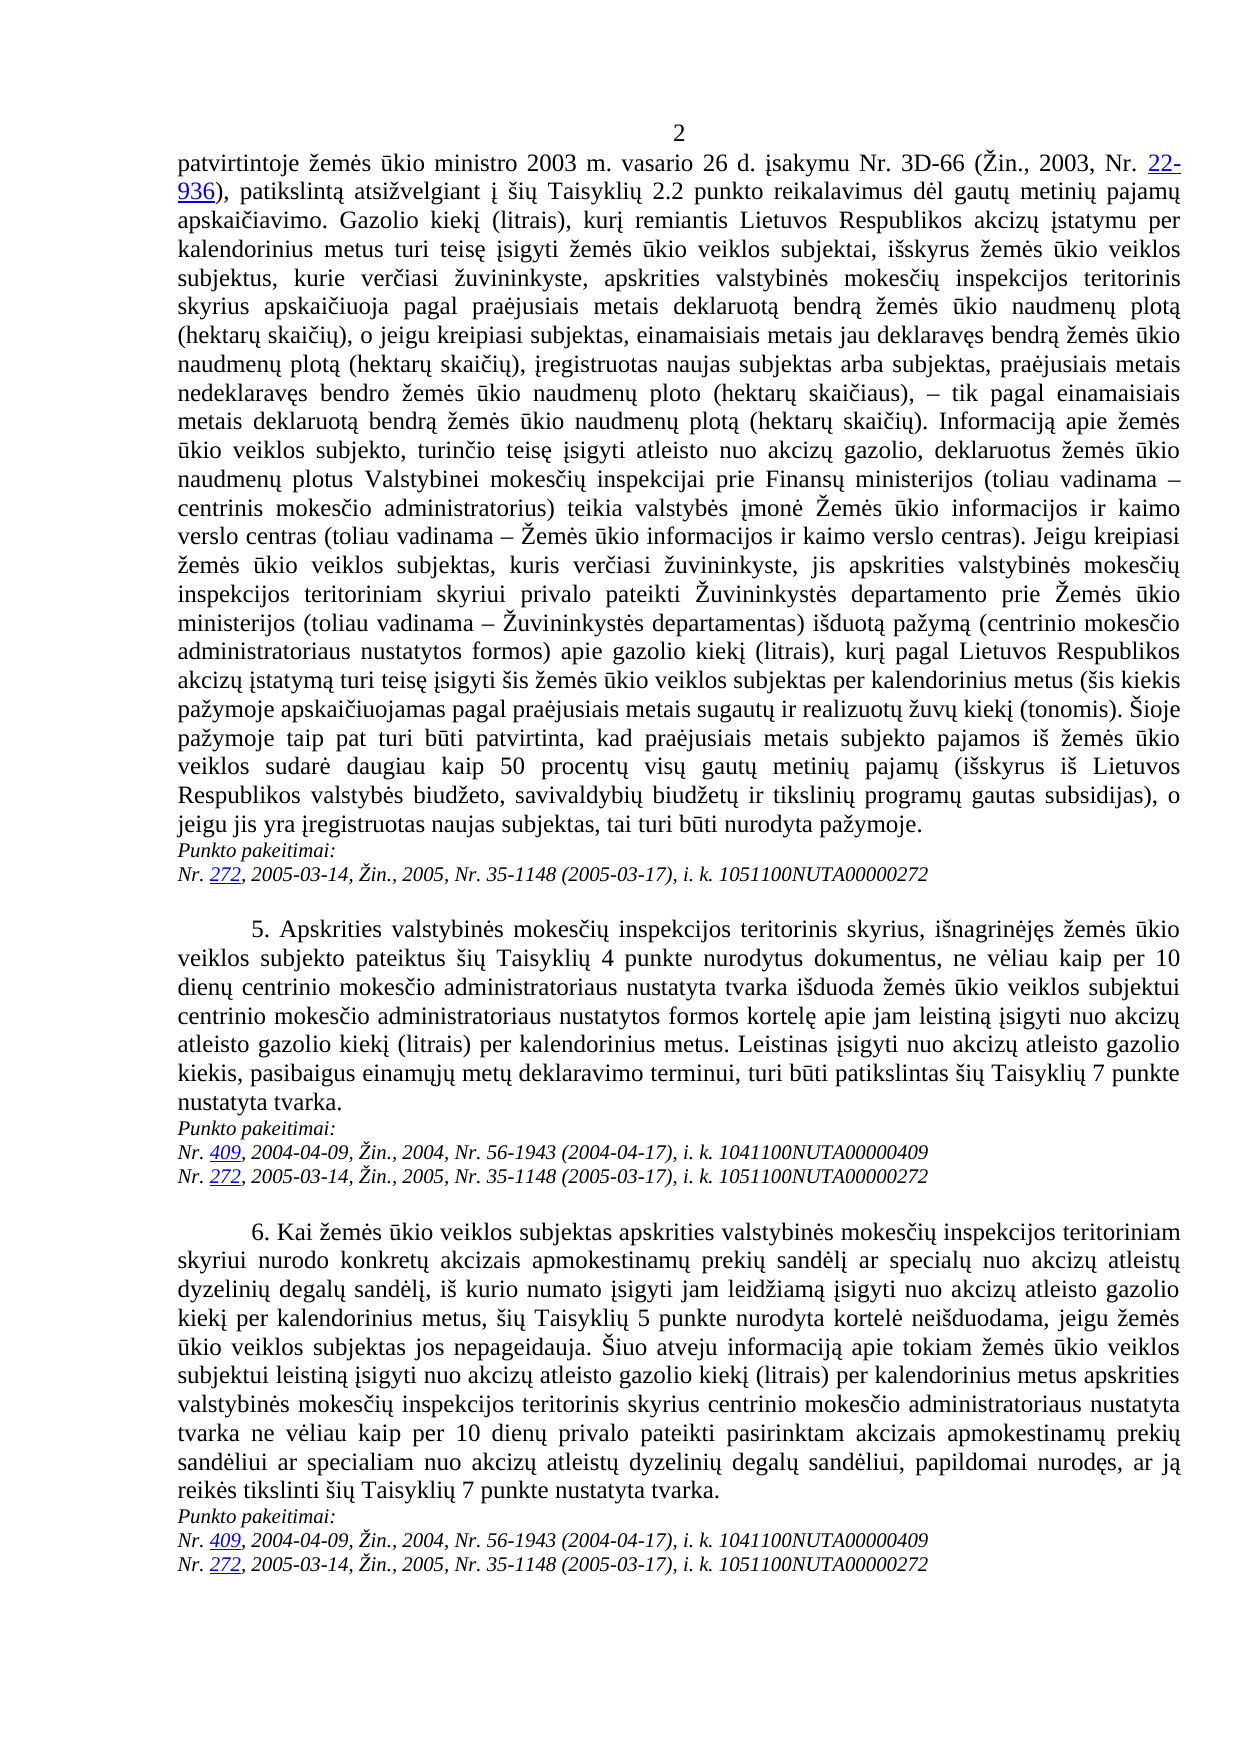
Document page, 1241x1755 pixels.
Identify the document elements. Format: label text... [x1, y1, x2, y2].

text Nr. 272, 2005-03-14, Žin., 2005, Nr. 35-1148 (2005-03-17), i. k. 1051100NUTA00000272 [177, 1164, 1181, 1188]
text Punkto pakeitimai: [177, 1504, 1181, 1528]
text 6. Kai žemės ūkio veiklos subjektas apskrities valstybinės mokesčių inspekcijos teritoriniam skyriui nurodo konkretų akcizais apmokestinamų prekių sandėlį ar specialų nuo akcizų atleistų dyzelinių degalų sandėlį, iš kurio numato įsigyti jam leidžiamą įsigyti nuo akcizų atleisto gazolio kiekį per kalendorinius metus, šių Taisyklių 5 punkte nurodyta kortelė neišduodama, jeigu žemės ūkio veiklos subjektas jos nepageidauja. Šiuo atveju informaciją apie tokiam žemės ūkio veiklos subjektui leistiną įsigyti nuo akcizų atleisto gazolio kiekį (litrais) per kalendorinius metus apskrities valstybinės mokesčių inspekcijos teritorinis skyrius centrinio mokesčio administratoriaus nustatyta tvarka ne vėliau kaip per 10 dienų privalo pateikti pasirinktam akcizais apmokestinamų prekių sandėliui ar specialiam nuo akcizų atleistų dyzelinių degalų sandėliui, papildomai nurodęs, ar ją reikės tikslinti šių Taisyklių 7 punkte nustatyta tvarka. [177, 1217, 1181, 1504]
text Nr. 409, 2004-04-09, Žin., 2004, Nr. 56-1943 (2004-04-17), i. k. 1041100NUTA00000409 [177, 1140, 1181, 1164]
text Nr. 409, 2004-04-09, Žin., 2004, Nr. 56-1943 (2004-04-17), i. k. 1041100NUTA00000409 [177, 1528, 1181, 1552]
text Punkto pakeitimai: [177, 1116, 1181, 1140]
text patvirtintoje žemės ūkio ministro 2003 m. vasario 26 d. įsakymu Nr. 3D-66 (Žin., 2003, Nr. 22-936), patikslintą atsižvelgiant į šių Taisyklių 2.2 punkto reikalavimus dėl gautų metinių pajamų apskaičiavimo. Gazolio kiekį (litrais), kurį remiantis Lietuvos Respublikos akcizų įstatymu per kalendorinius metus turi teisę įsigyti žemės ūkio veiklos subjektai, išskyrus žemės ūkio veiklos subjektus, kurie verčiasi žuvininkyste, apskrities valstybinės mokesčių inspekcijos teritorinis skyrius apskaičiuoja pagal praėjusiais metais deklaruotą bendrą žemės ūkio naudmenų plotą (hektarų skaičių), o jeigu kreipiasi subjektas, einamaisiais metais jau deklaravęs bendrą žemės ūkio naudmenų plotą (hektarų skaičių), įregistruotas naujas subjektas arba subjektas, praėjusiais metais nedeklaravęs bendro žemės ūkio naudmenų ploto (hektarų skaičiaus), – tik pagal einamaisiais metais deklaruotą bendrą žemės ūkio naudmenų plotą (hektarų skaičių). Informaciją apie žemės ūkio veiklos subjekto, turinčio teisę įsigyti atleisto nuo akcizų gazolio, deklaruotus žemės ūkio naudmenų plotus Valstybinei mokesčių inspekcijai prie Finansų ministerijos (toliau vadinama – centrinis mokesčio administratorius) teikia valstybės įmonė Žemės ūkio informacijos ir kaimo verslo centras (toliau vadinama – Žemės ūkio informacijos ir kaimo verslo centras). Jeigu kreipiasi žemės ūkio veiklos subjektas, kuris verčiasi žuvininkyste, jis apskrities valstybinės mokesčių inspekcijos teritoriniam skyriui privalo pateikti Žuvininkystės departamento prie Žemės ūkio ministerijos (toliau vadinama – Žuvininkystės departamentas) išduotą pažymą (centrinio mokesčio administratoriaus nustatytos formos) apie gazolio kiekį (litrais), kurį pagal Lietuvos Respublikos akcizų įstatymą turi teisę įsigyti šis žemės ūkio veiklos subjektas per kalendorinius metus (šis kiekis pažymoje apskaičiuojamas pagal praėjusiais metais sugautų ir realizuotų žuvų kiekį (tonomis). Šioje pažymoje taip pat turi būti patvirtinta, kad praėjusiais metais subjekto pajamos iš žemės ūkio veiklos sudarė daugiau kaip 50 procentų visų gautų metinių pajamų (išskyrus iš Lietuvos Respublikos valstybės biudžeto, savivaldybių biudžetų ir tikslinių programų gautas subsidijas), o jeigu jis yra įregistruotas naujas subjektas, tai turi būti nurodyta pažymoje. [177, 148, 1181, 838]
text 5. Apskrities valstybinės mokesčių inspekcijos teritorinis skyrius, išnagrinėjęs žemės ūkio veiklos subjekto pateiktus šių Taisyklių 4 punkte nurodytus dokumentus, ne vėliau kaip per 10 dienų centrinio mokesčio administratoriaus nustatyta tvarka išduoda žemės ūkio veiklos subjektui centrinio mokesčio administratoriaus nustatytos formos kortelę apie jam leistiną įsigyti nuo akcizų atleisto gazolio kiekį (litrais) per kalendorinius metus. Leistinas įsigyti nuo akcizų atleisto gazolio kiekis, pasibaigus einamųjų metų deklaravimo terminui, turi būti patikslintas šių Taisyklių 7 punkte nustatyta tvarka. [177, 914, 1181, 1116]
text Nr. 272, 2005-03-14, Žin., 2005, Nr. 35-1148 (2005-03-17), i. k. 1051100NUTA00000272 [177, 1552, 1181, 1576]
text Nr. 272, 2005-03-14, Žin., 2005, Nr. 35-1148 (2005-03-17), i. k. 1051100NUTA00000272 [177, 862, 1181, 886]
text Punkto pakeitimai: [177, 838, 1181, 862]
